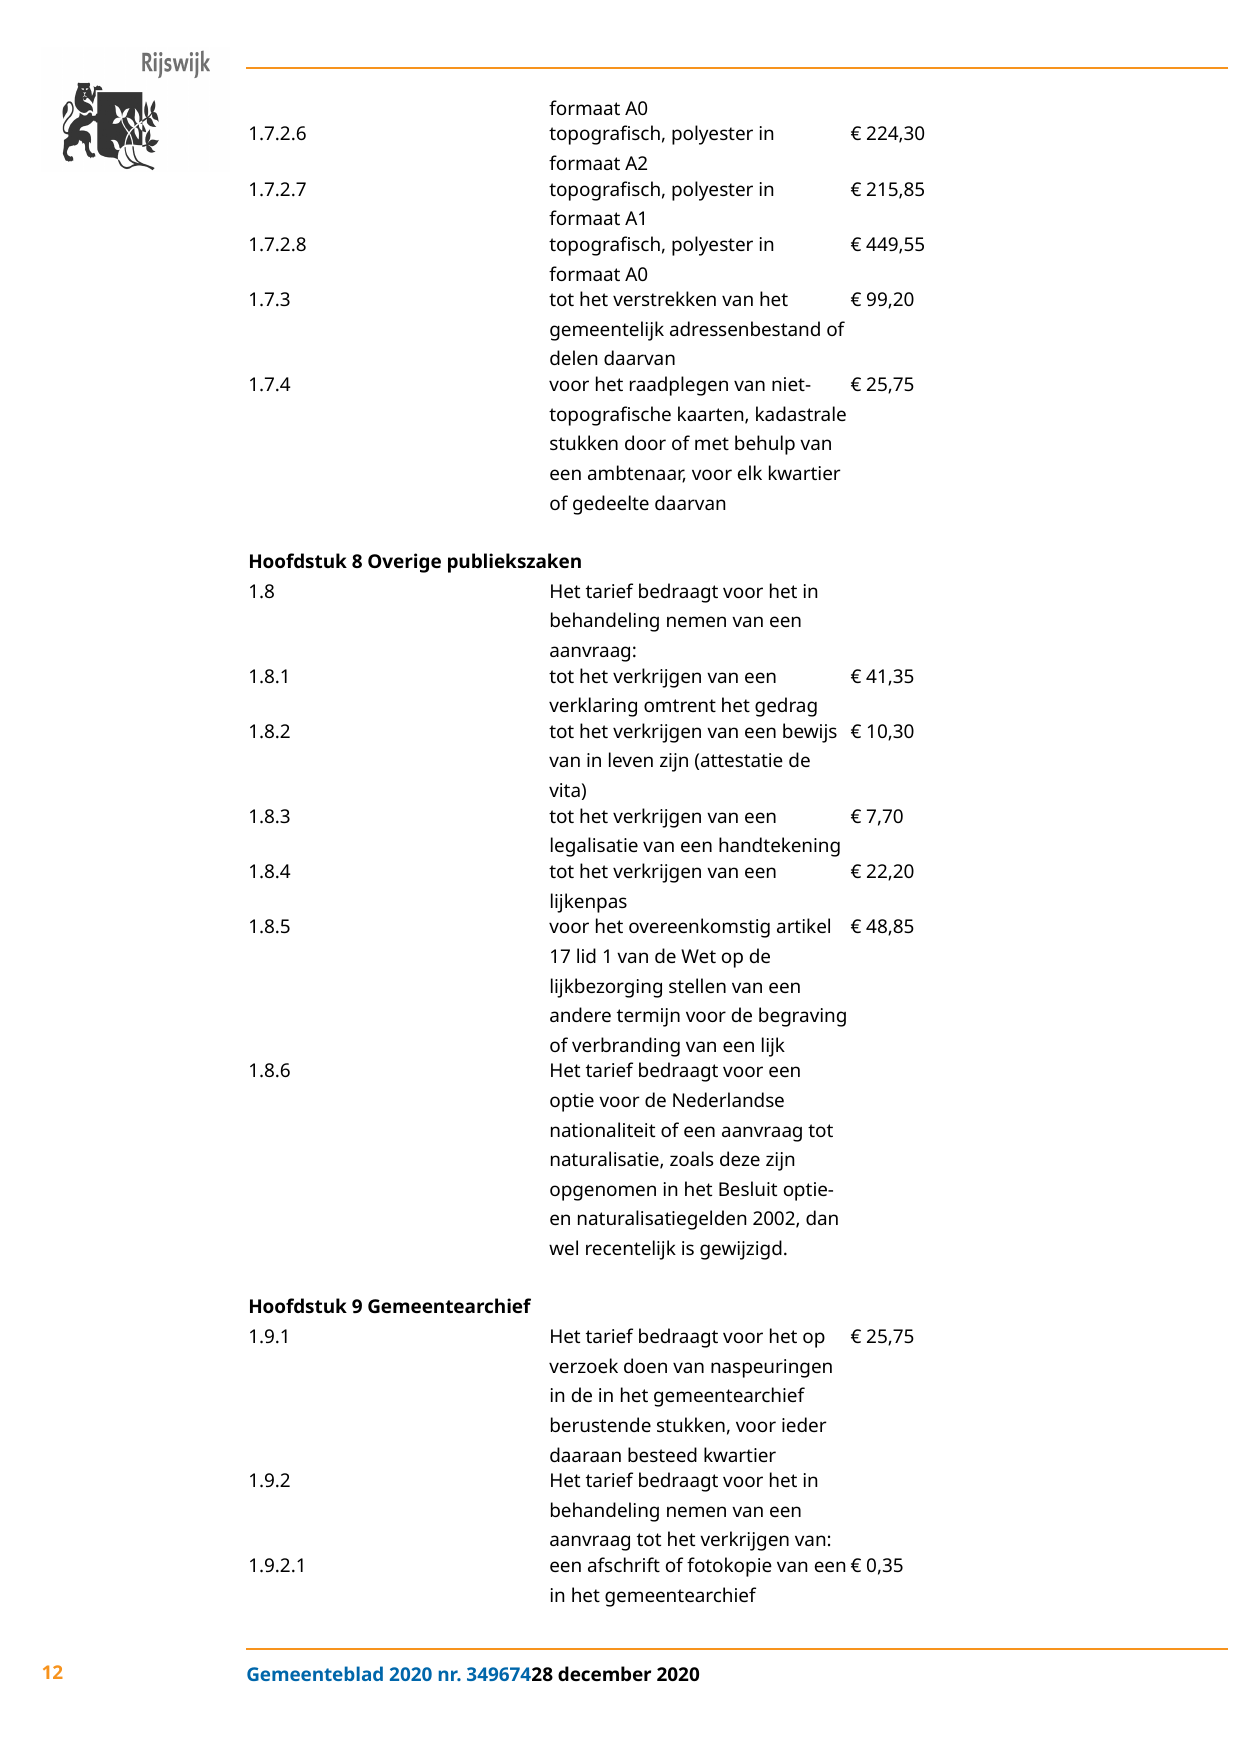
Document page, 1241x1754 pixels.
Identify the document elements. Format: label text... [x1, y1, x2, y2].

table_cell 1.7.2.6 [248, 121, 549, 176]
table_cell 1.7.3 [248, 286, 549, 371]
table_cell tot het verkrijgen van een bewijs van in leven zijn (attestatie de vita) [549, 718, 850, 803]
table_cell voor het overeenkomstig artikel 17 lid 1 van de Wet op de lijkbezorging stellen van een andere termijn voor de begraving of verbranding van een lijk [549, 914, 850, 1058]
table_cell [850, 1058, 1152, 1261]
table_cell € 48,85 [850, 914, 1152, 1058]
table_header € 25,75 [850, 1324, 1152, 1467]
table_cell € 0,35 [850, 1553, 1152, 1608]
table_cell € 99,20 [850, 286, 1152, 371]
table_cell € 215,85 [850, 176, 1152, 231]
text Hoofdstuk 9 Gemeentearchief [248, 1294, 1152, 1319]
table_cell [850, 95, 1152, 121]
table_cell 1.8.3 [248, 803, 549, 858]
table_cell 1.8.2 [248, 718, 549, 803]
table_cell € 41,35 [850, 663, 1152, 718]
table_cell topografisch, polyester in formaat A1 [549, 176, 850, 231]
table_cell 1.9.2 [248, 1468, 549, 1552]
table_cell 1.8.6 [248, 1058, 549, 1261]
table_header 1.8 [248, 578, 549, 663]
table_cell tot het verkrijgen van een legalisatie van een handtekening [549, 803, 850, 858]
table_cell formaat A0 [549, 95, 850, 121]
table_header Het tarief bedraagt voor het op verzoek doen van naspeuringen in de in het gemeentearchief berustende stukken, voor ieder daaraan besteed kwartier [549, 1324, 850, 1467]
table_cell € 224,30 [850, 121, 1152, 176]
table_cell tot het verkrijgen van een verklaring omtrent het gedrag [549, 663, 850, 718]
table_cell topografisch, polyester in formaat A0 [549, 231, 850, 286]
table_cell Het tarief bedraagt voor een optie voor de Nederlandse nationaliteit of een aanvraag tot naturalisatie, zoals deze zijn opgenomen in het Besluit optie- en naturalisatiegelden 2002, dan wel recentelijk is gewijzigd. [549, 1058, 850, 1261]
table_header [850, 578, 1152, 663]
table_header 1.9.1 [248, 1324, 549, 1467]
table_cell € 25,75 [850, 371, 1152, 515]
table_cell tot het verstrekken van het gemeentelijk adressenbestand of delen daarvan [549, 286, 850, 371]
table_cell [248, 95, 549, 121]
table_cell 1.8.1 [248, 663, 549, 718]
table_cell een afschrift of fotokopie van een in het gemeentearchief [549, 1553, 850, 1608]
table_cell [850, 1468, 1152, 1552]
table_cell voor het raadplegen van niet-topografische kaarten, kadastrale stukken door of met behulp van een ambtenaar, voor elk kwartier of gedeelte daarvan [549, 371, 850, 515]
picture [41, 47, 231, 172]
text Hoofdstuk 8 Overige publiekszaken [248, 548, 1152, 574]
table_cell 1.7.2.7 [248, 176, 549, 231]
table_cell 1.8.5 [248, 914, 549, 1058]
table_cell € 22,20 [850, 858, 1152, 914]
table_cell topografisch, polyester in formaat A2 [549, 121, 850, 176]
table_header Het tarief bedraagt voor het in behandeling nemen van een aanvraag: [549, 578, 850, 663]
table_cell Het tarief bedraagt voor het in behandeling nemen van een aanvraag tot het verkrijgen van: [549, 1468, 850, 1552]
table_cell tot het verkrijgen van een lijkenpas [549, 858, 850, 914]
table_cell € 7,70 [850, 803, 1152, 858]
table_cell 1.9.2.1 [248, 1553, 549, 1608]
table_cell € 449,55 [850, 231, 1152, 286]
table_cell 1.7.4 [248, 371, 549, 515]
table_cell 1.8.4 [248, 858, 549, 914]
table_cell € 10,30 [850, 718, 1152, 803]
table_cell 1.7.2.8 [248, 231, 549, 286]
